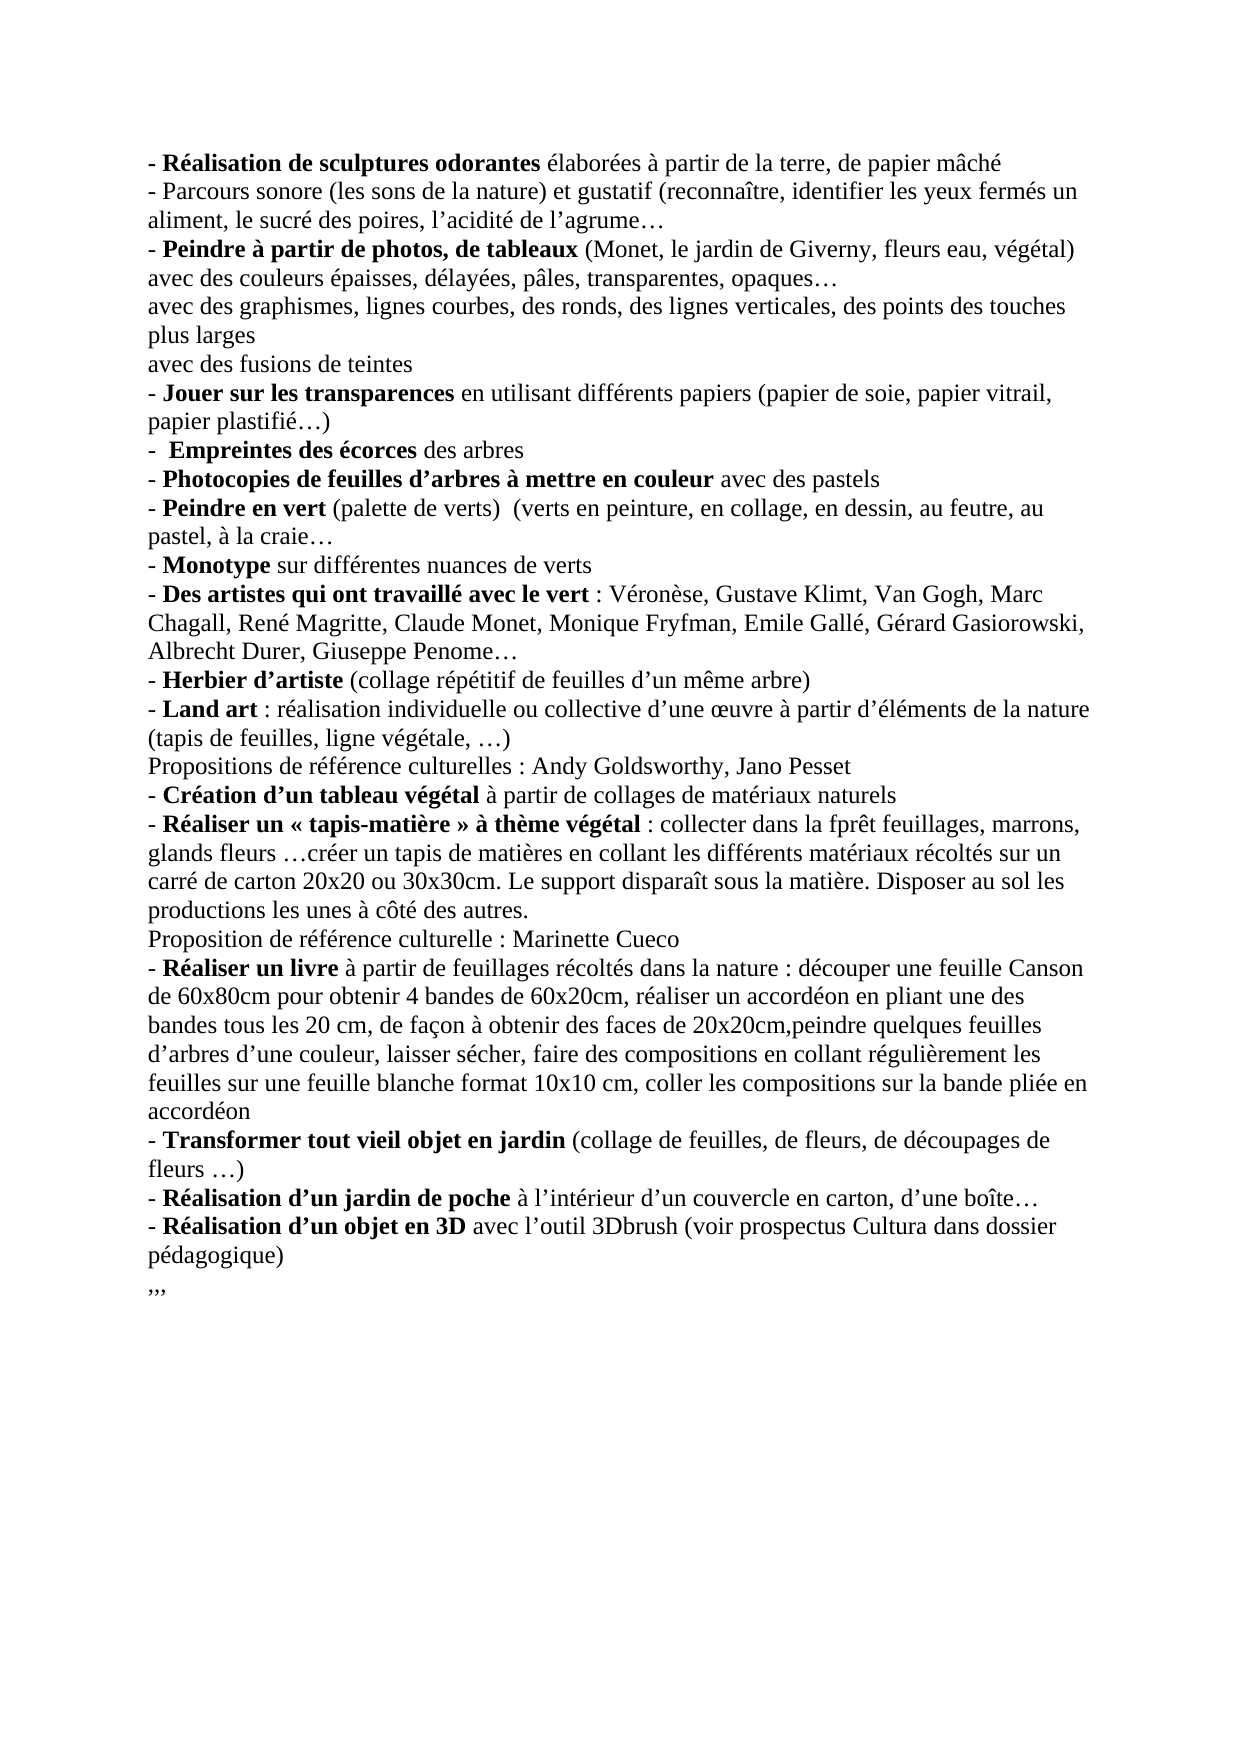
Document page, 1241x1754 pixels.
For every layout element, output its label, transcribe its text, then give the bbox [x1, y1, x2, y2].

text - Jouer sur les transparences en utilisant différents papiers (papier de soie, papier vitrail, papier plastifié…) [148, 378, 1093, 435]
text Proposition de référence culturelle : Marinette Cueco [148, 924, 1093, 953]
text - Réalisation d’un jardin de poche à l’intérieur d’un couvercle en carton, d’une boîte… [148, 1183, 1093, 1211]
text - Des artistes qui ont travaillé avec le vert : Véronèse, Gustave Klimt, Van Gogh, Marc Chagall, René Magritte, Claude Monet, Monique Fryfman, Emile Gallé, Gérard Gasiorowski, Albrecht Durer, Giuseppe Penome… [148, 579, 1093, 665]
text - Transformer tout vieil objet en jardin (collage de feuilles, de fleurs, de découpages de fleurs …) [148, 1125, 1093, 1183]
text - Empreintes des écorces des arbres [148, 435, 1093, 464]
text - Réalisation de sculptures odorantes élaborées à partir de la terre, de papier mâché [148, 148, 1093, 176]
text - Réalisation d’un objet en 3D avec l’outil 3Dbrush (voir prospectus Cultura dans dossier pédagogique) [148, 1211, 1093, 1269]
text - Parcours sonore (les sons de la nature) et gustatif (reconnaître, identifier les yeux fermés un aliment, le sucré des poires, l’acidité de l’agrume… [148, 176, 1093, 234]
text - Réaliser un « tapis-matière » à thème végétal : collecter dans la fprêt feuillages, marrons, glands fleurs …créer un tapis de matières en collant les différents matériaux récoltés sur un carré de carton 20x20 ou 30x30cm. Le support disparaît sous la matière. Disposer au sol les productions les unes à côté des autres. [148, 809, 1093, 924]
text - Peindre à partir de photos, de tableaux (Monet, le jardin de Giverny, fleurs eau, végétal) avec des couleurs épaisses, délayées, pâles, transparentes, opaques… [148, 234, 1093, 291]
text avec des graphismes, lignes courbes, des ronds, des lignes verticales, des points des touches plus larges [148, 291, 1093, 349]
text - Land art : réalisation individuelle ou collective d’une œuvre à partir d’éléments de la nature (tapis de feuilles, ligne végétale, …) [148, 694, 1093, 751]
text - Photocopies de feuilles d’arbres à mettre en couleur avec des pastels [148, 464, 1093, 493]
text ,,, [148, 1269, 1093, 1298]
text - Réaliser un livre à partir de feuillages récoltés dans la nature : découper une feuille Canson de 60x80cm pour obtenir 4 bandes de 60x20cm, réaliser un accordéon en pliant une des bandes tous les 20 cm, de façon à obtenir des faces de 20x20cm,peindre quelques feuilles d’arbres d’une couleur, laisser sécher, faire des compositions en collant régulièrement les feuilles sur une feuille blanche format 10x10 cm, coller les compositions sur la bande pliée en accordéon [148, 953, 1093, 1125]
text - Monotype sur différentes nuances de verts [148, 550, 1093, 579]
text Propositions de référence culturelles : Andy Goldsworthy, Jano Pesset [148, 751, 1093, 780]
text - Peindre en vert (palette de verts) (verts en peinture, en collage, en dessin, au feutre, au pastel, à la craie… [148, 493, 1093, 550]
text - Herbier d’artiste (collage répétitif de feuilles d’un même arbre) [148, 665, 1093, 694]
text avec des fusions de teintes [148, 349, 1093, 378]
text - Création d’un tableau végétal à partir de collages de matériaux naturels [148, 780, 1093, 809]
